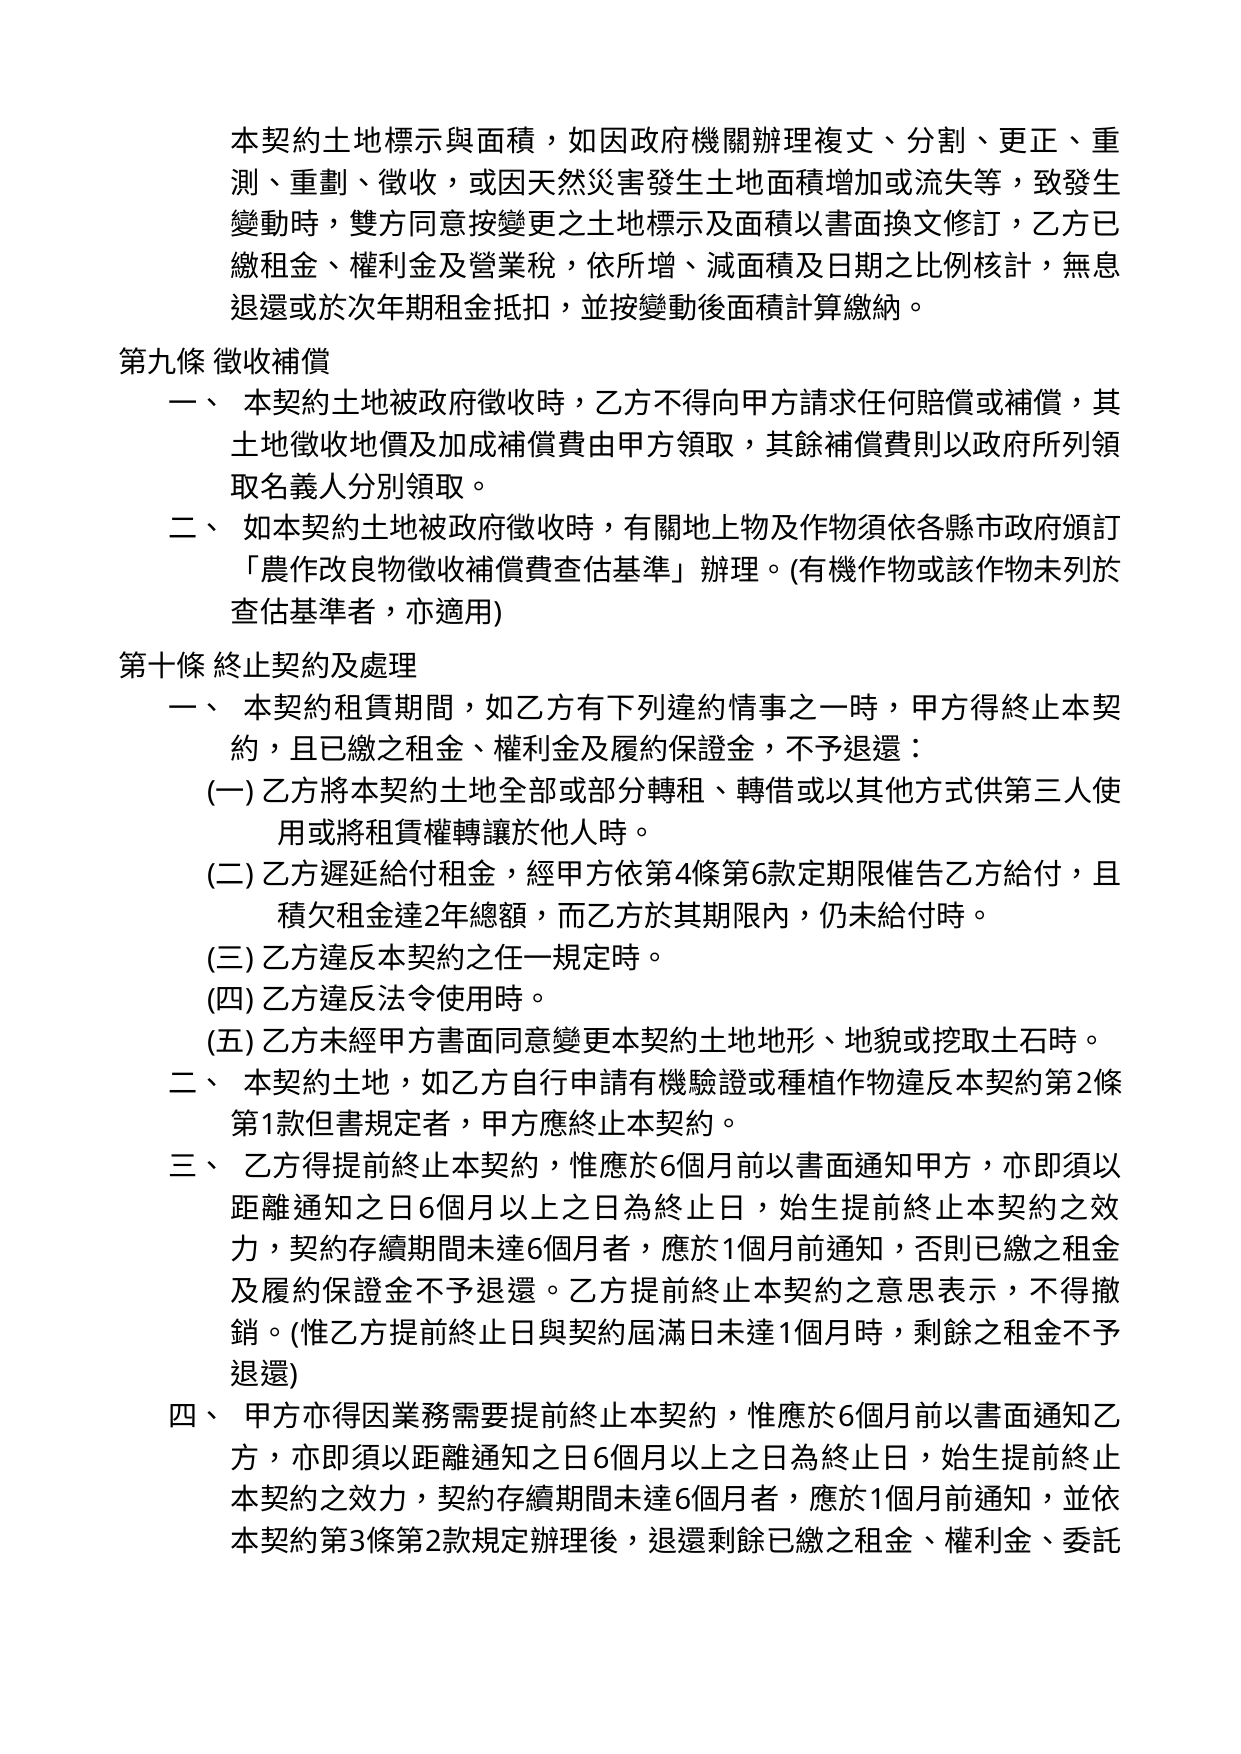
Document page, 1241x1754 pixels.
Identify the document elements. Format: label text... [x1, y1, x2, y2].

list 徵收補償 [118, 339, 1122, 381]
list 乙方得提前終止本契約，惟應於6個月前以書面通知甲方，亦即須以距離通知之日6個月以上之日為終止日，始生提前終止本契約之效力，契約存續期間未達6個月者，應於1個月前通知，否則已繳之租金及履約保證金不予退還。乙方提前終止本契約之意思表示，不得撤銷。(惟乙方提前終止日與契約屆滿日未達1個月時，剩餘之租金不予退還) [168, 1143, 1122, 1393]
list 本契約土地，如乙方自行申請有機驗證或種植作物違反本契約第2條第1款但書規定者，甲方應終止本契約。 [168, 1060, 1122, 1143]
list 乙方違反本契約之任一規定時。 [207, 935, 1122, 976]
list 如本契約土地被政府徵收時，有關地上物及作物須依各縣市政府頒訂「農作改良物徵收補償費查估基準」辦理。(有機作物或該作物未列於查估基準者，亦適用) [168, 506, 1122, 631]
list 乙方遲延給付租金，經甲方依第4條第6款定期限催告乙方給付，且積欠租金達2年總額，而乙方於其期限內，仍未給付時。 [207, 851, 1122, 935]
list 乙方違反法令使用時。 [207, 976, 1122, 1018]
list 乙方將本契約土地全部或部分轉租、轉借或以其他方式供第三人使用或將租賃權轉讓於他人時。 [207, 768, 1122, 851]
text 本契約土地標示與面積，如因政府機關辦理複丈、分割、更正、重測、重劃、徵收，或因天然災害發生土地面積增加或流失等，致發生變動時，雙方同意按變更之土地標示及面積以書面換文修訂，乙方已繳租金、權利金及營業稅，依所增、減面積及日期之比例核計，無息退還或於次年期租金抵扣，並按變動後面積計算繳納。 [230, 118, 1122, 326]
list 本契約租賃期間，如乙方有下列違約情事之一時，甲方得終止本契約，且已繳之租金、權利金及履約保證金，不予退還： [168, 685, 1122, 768]
list 終止契約及處理 [118, 643, 1122, 685]
list 乙方未經甲方書面同意變更本契約土地地形、地貌或挖取土石時。 [207, 1018, 1122, 1060]
list 本契約土地被政府徵收時，乙方不得向甲方請求任何賠償或補償，其土地徵收地價及加成補償費由甲方領取，其餘補償費則以政府所列領取名義人分別領取。 [168, 381, 1122, 506]
list 甲方亦得因業務需要提前終止本契約，惟應於6個月前以書面通知乙方，亦即須以距離通知之日6個月以上之日為終止日，始生提前終止本契約之效力，契約存續期間未達6個月者，應於1個月前通知，並依本契約第3條第2款規定辦理後，退還剩餘已繳之租金、權利金、委託 [168, 1393, 1122, 1560]
